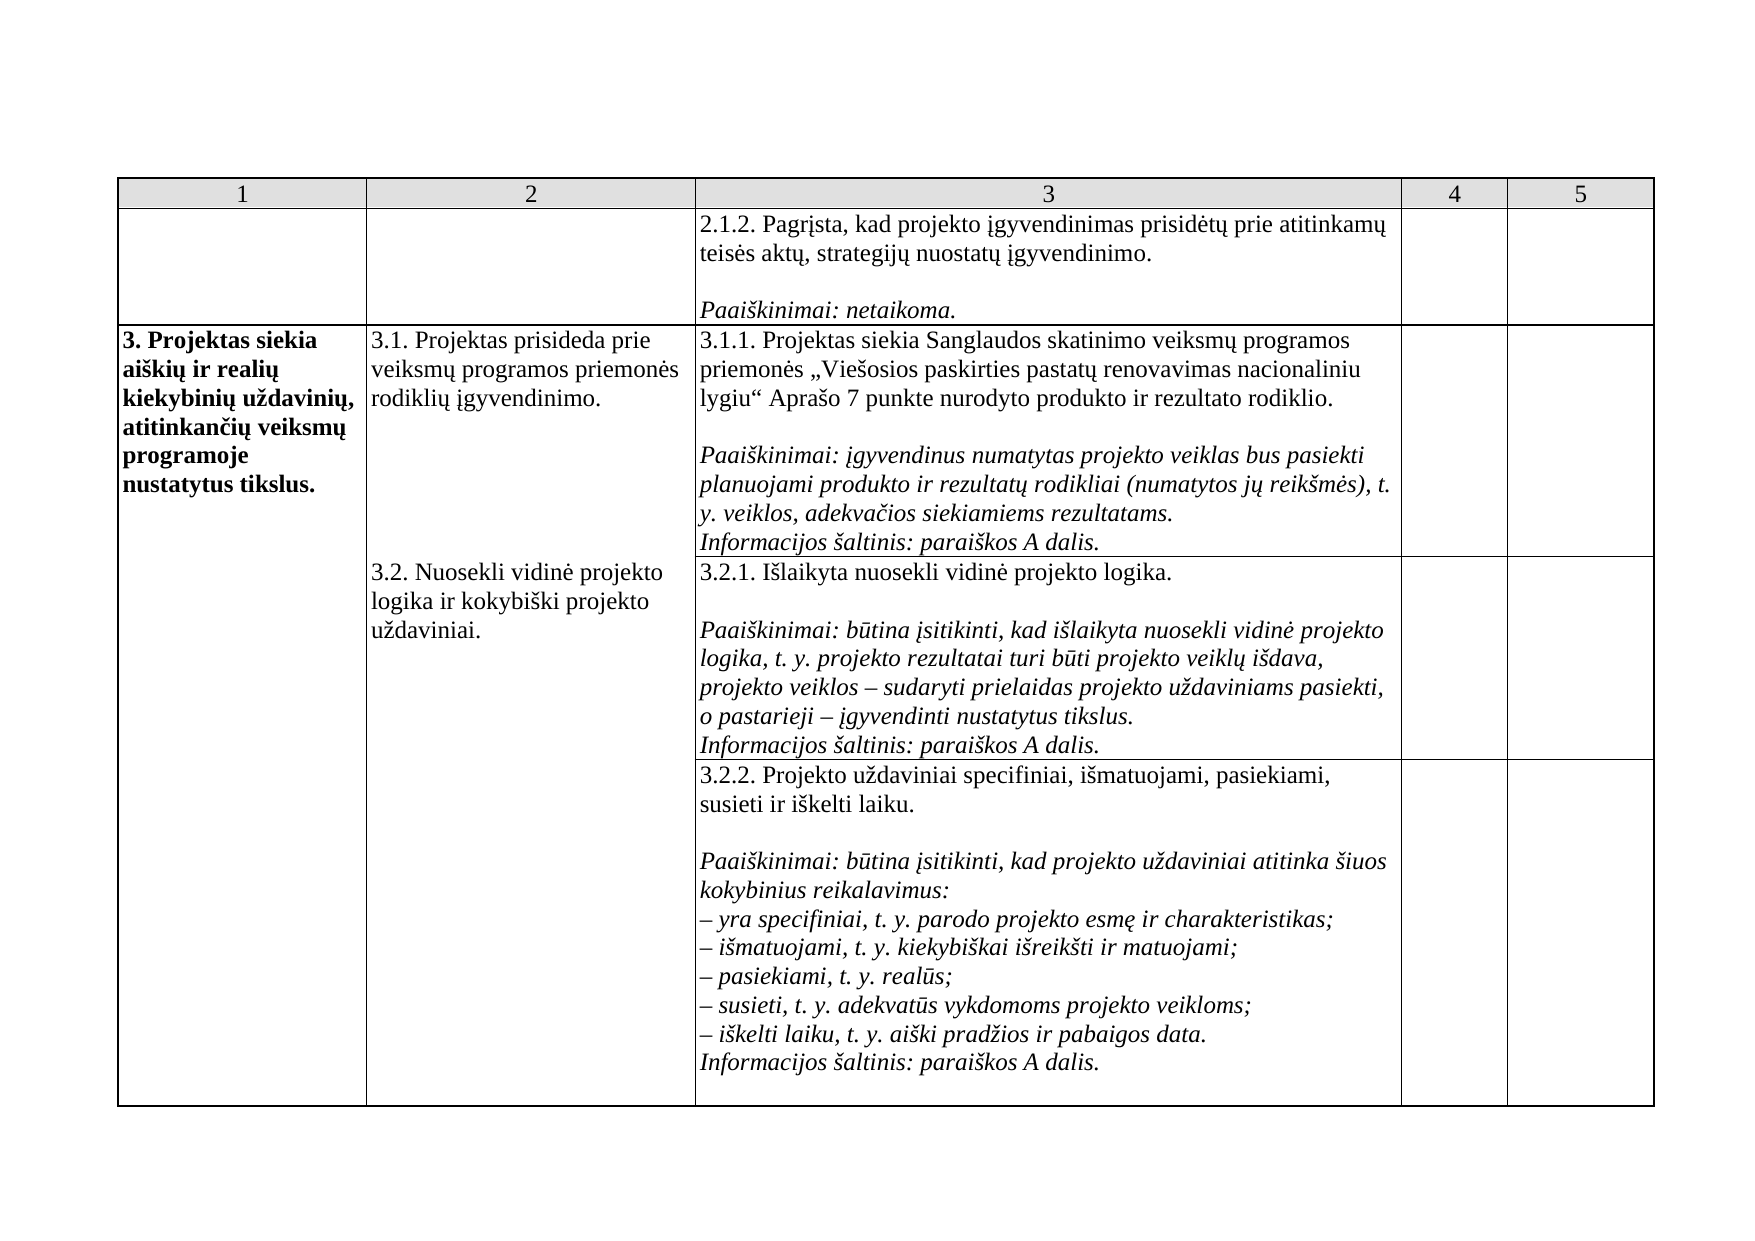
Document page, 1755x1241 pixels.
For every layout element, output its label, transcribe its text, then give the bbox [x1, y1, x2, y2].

table_cell [119, 209, 366, 324]
table_cell 3.2. Nuosekli vidinė projekto logika ir kokybiški projekto uždaviniai. [367, 556, 695, 1105]
table_header 2 [367, 179, 695, 207]
table_cell [367, 209, 695, 324]
table_cell 3.1. Projektas prisideda prie veiksmų programos priemonės rodiklių įgyvendinimo. [367, 326, 695, 556]
table_header 5 [1508, 179, 1653, 207]
table_cell 3.2.2. Projekto uždaviniai specifiniai, išmatuojami, pasiekiami, susieti ir iškelti laiku. Paaiškinimai: būtina įsitikinti, kad projekto uždaviniai atitinka šiuos kokybinius reikalavimus: – yra specifiniai, t. y. parodo projekto esmę ir charakteristikas; – išmatuojami, t. y. kiekybiškai išreikšti ir matuojami; – pasiekiami, t. y. realūs; – susieti, t. y. adekvatūs vykdomoms projekto veikloms; – iškelti laiku, t. y. aiški pradžios ir pabaigos data. Informacijos šaltinis: paraiškos A dalis. [696, 760, 1401, 1105]
table_cell 3. Projektas siekia aiškių ir realių kiekybinių uždavinių, atitinkančių veiksmų programoje nustatytus tikslus. [119, 326, 366, 1105]
table_header 4 [1402, 179, 1507, 207]
table_cell [1402, 760, 1507, 1105]
table_cell 3.1.1. Projektas siekia Sanglaudos skatinimo veiksmų programos priemonės „Viešosios paskirties pastatų renovavimas nacionaliniu lygiu“ Aprašo 7 punkte nurodyto produkto ir rezultato rodiklio. Paaiškinimai: įgyvendinus numatytas projekto veiklas bus pasiekti planuojami produkto ir rezultatų rodikliai (numatytos jų reikšmės), t. y. veiklos, adekvačios siekiamiems rezultatams. Informacijos šaltinis: paraiškos A dalis. [696, 326, 1401, 556]
table_cell 3.2.1. Išlaikyta nuosekli vidinė projekto logika. Paaiškinimai: būtina įsitikinti, kad išlaikyta nuosekli vidinė projekto logika, t. y. projekto rezultatai turi būti projekto veiklų išdava, projekto veiklos – sudaryti prielaidas projekto uždaviniams pasiekti, o pastarieji – įgyvendinti nustatytus tikslus. Informacijos šaltinis: paraiškos A dalis. [696, 557, 1401, 758]
table_cell [1402, 326, 1507, 556]
table_cell [1402, 209, 1507, 324]
table_header 3 [696, 179, 1401, 207]
table_cell [1402, 557, 1507, 758]
table_cell [1508, 209, 1653, 324]
table_cell [1508, 326, 1653, 556]
table_cell [1508, 760, 1653, 1105]
table_cell 2.1.2. Pagrįsta, kad projekto įgyvendinimas prisidėtų prie atitinkamų teisės aktų, strategijų nuostatų įgyvendinimo. Paaiškinimai: netaikoma. [696, 209, 1401, 324]
table_cell [1508, 557, 1653, 758]
table_header 1 [119, 179, 366, 207]
